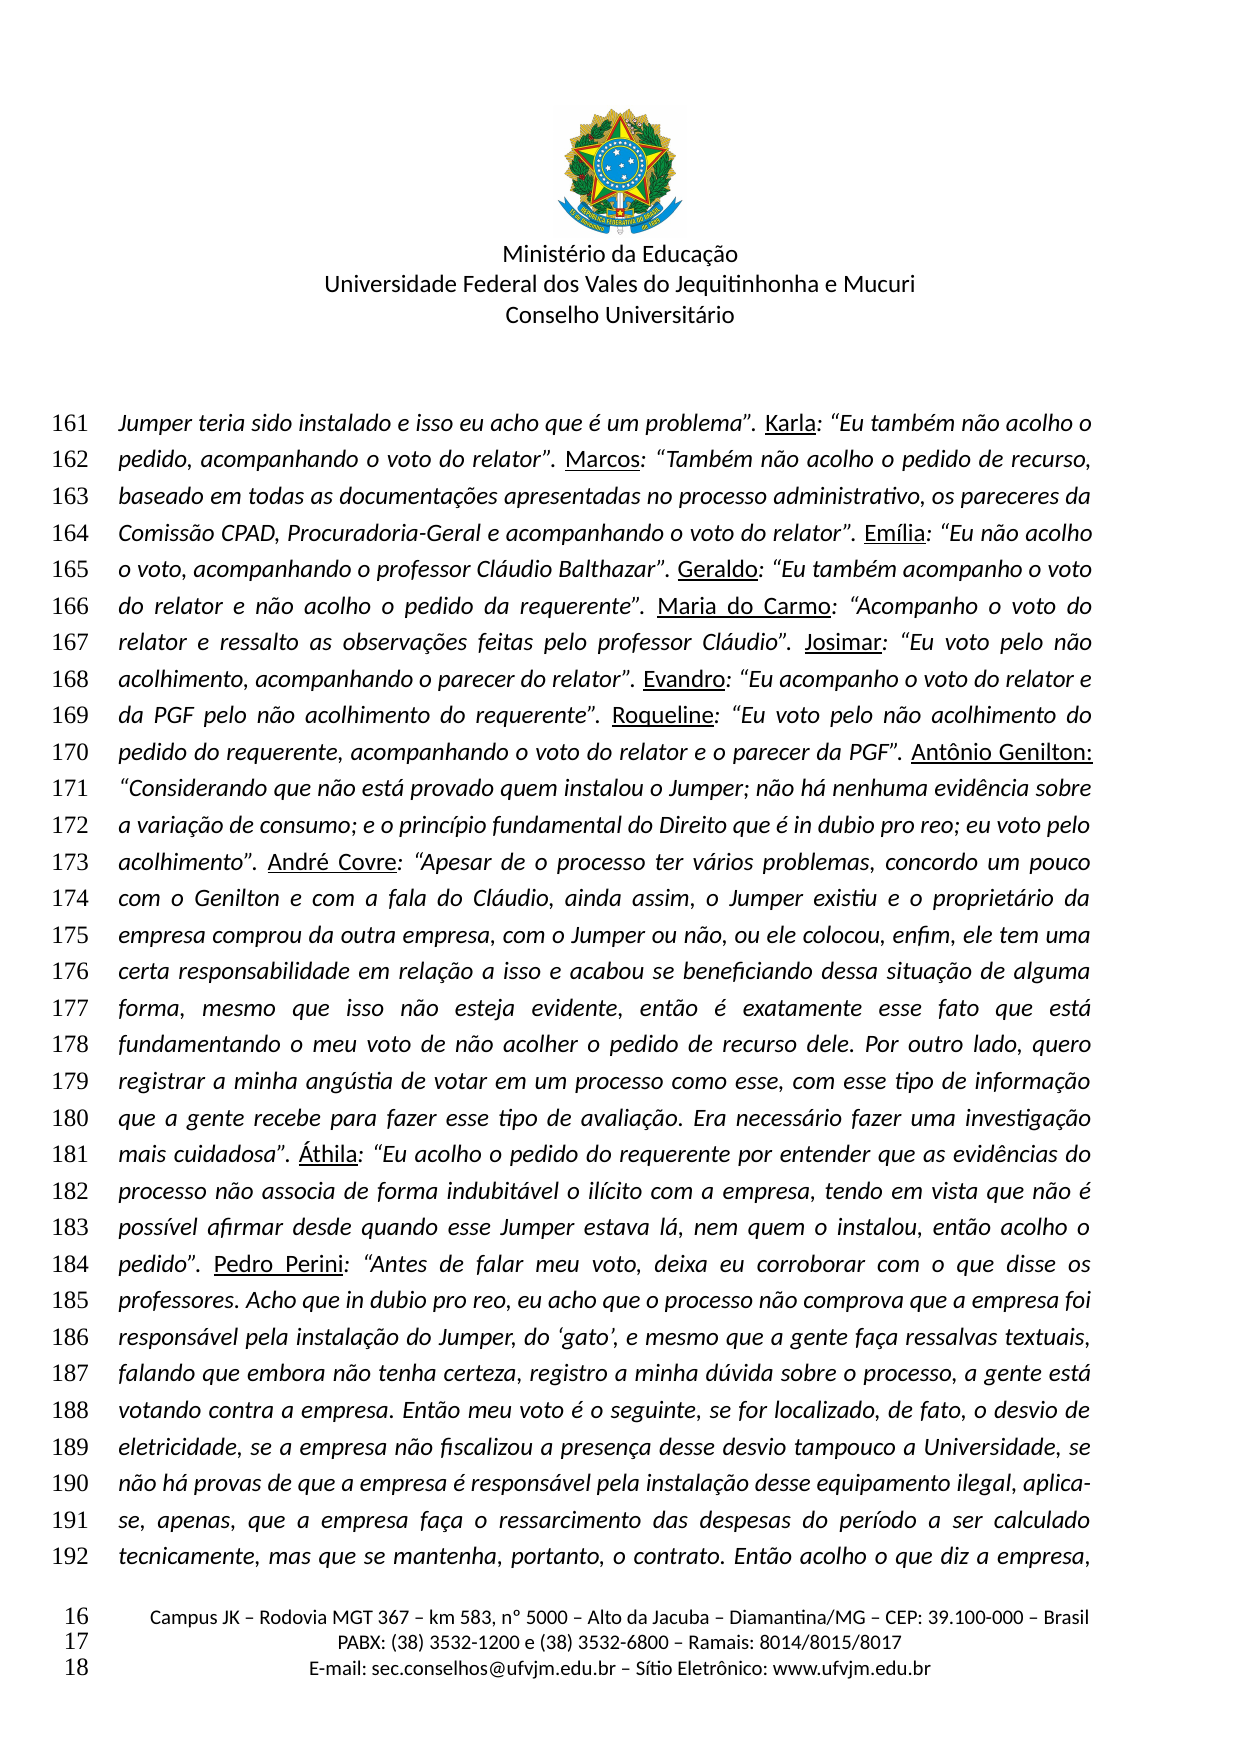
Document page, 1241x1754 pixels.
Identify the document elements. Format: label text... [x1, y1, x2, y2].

picture [553, 105, 687, 238]
text Jumper teria sido instalado e isso eu acho que é um problema”. Karla: “Eu também não acolho o pedido, acompanhando o voto do relator”. Marcos: “Também não acolho o pedido de recurso, baseado em todas as documentações apresentadas no processo administrativo, os pareceres da Comissão CPAD, Procuradoria-Geral e acompanhando o voto do relator”. Emília: “Eu não acolho o voto, acompanhando o professor Cláudio Balthazar”. Geraldo: “Eu também acompanho o voto do relator e não acolho o pedido da requerente”. Maria do Carmo: “Acompanho o voto do relator e ressalto as observações feitas pelo professor Cláudio”. Josimar: “Eu voto pelo não acolhimento, acompanhando o parecer do relator”. Evandro: “Eu acompanho o voto do relator e da PGF pelo não acolhimento do requerente”. Roqueline: “Eu voto pelo não acolhimento do pedido do requerente, acompanhando o voto do relator e o parecer da PGF”. Antônio Genilton: “Considerando que não está provado quem instalou o Jumper; não há nenhuma evidência sobre a variação de consumo; e o princípio fundamental do Direito que é in dubio pro reo; eu voto pelo acolhimento”. André Covre: “Apesar de o processo ter vários problemas, concordo um pouco com o Genilton e com a fala do Cláudio, ainda assim, o Jumper existiu e o proprietário da empresa comprou da outra empresa, com o Jumper ou não, ou ele colocou, enfim, ele tem uma certa responsabilidade em relação a isso e acabou se beneficiando dessa situação de alguma forma, mesmo que isso não esteja evidente, então é exatamente esse fato que está fundamentando o meu voto de não acolher o pedido de recurso dele. Por outro lado, quero registrar a minha angústia de votar em um processo como esse, com esse tipo de informação que a gente recebe para fazer esse tipo de avaliação. Era necessário fazer uma investigação mais cuidadosa”. Áthila: “Eu acolho o pedido do requerente por entender que as evidências do processo não associa de forma indubitável o ilícito com a empresa, tendo em vista que não é possível afirmar desde quando esse Jumper estava lá, nem quem o instalou, então acolho o pedido”. Pedro Perini: “Antes de falar meu voto, deixa eu corroborar com o que disse os professores. Acho que in dubio pro reo, eu acho que o processo não comprova que a empresa foi responsável pela instalação do Jumper, do ‘gato’, e mesmo que a gente faça ressalvas textuais, falando que embora não tenha certeza, registro a minha dúvida sobre o processo, a gente está votando contra a empresa. Então meu voto é o seguinte, se for localizado, de fato, o desvio de eletricidade, se a empresa não fiscalizou a presença desse desvio tampouco a Universidade, se não há provas de que a empresa é responsável pela instalação desse equipamento ilegal, aplica-se, apenas, que a empresa faça o ressarcimento das despesas do período a ser calculado tecnicamente, mas que se mantenha, portanto, o contrato. Então acolho o que diz a empresa, [118, 407, 1093, 1571]
